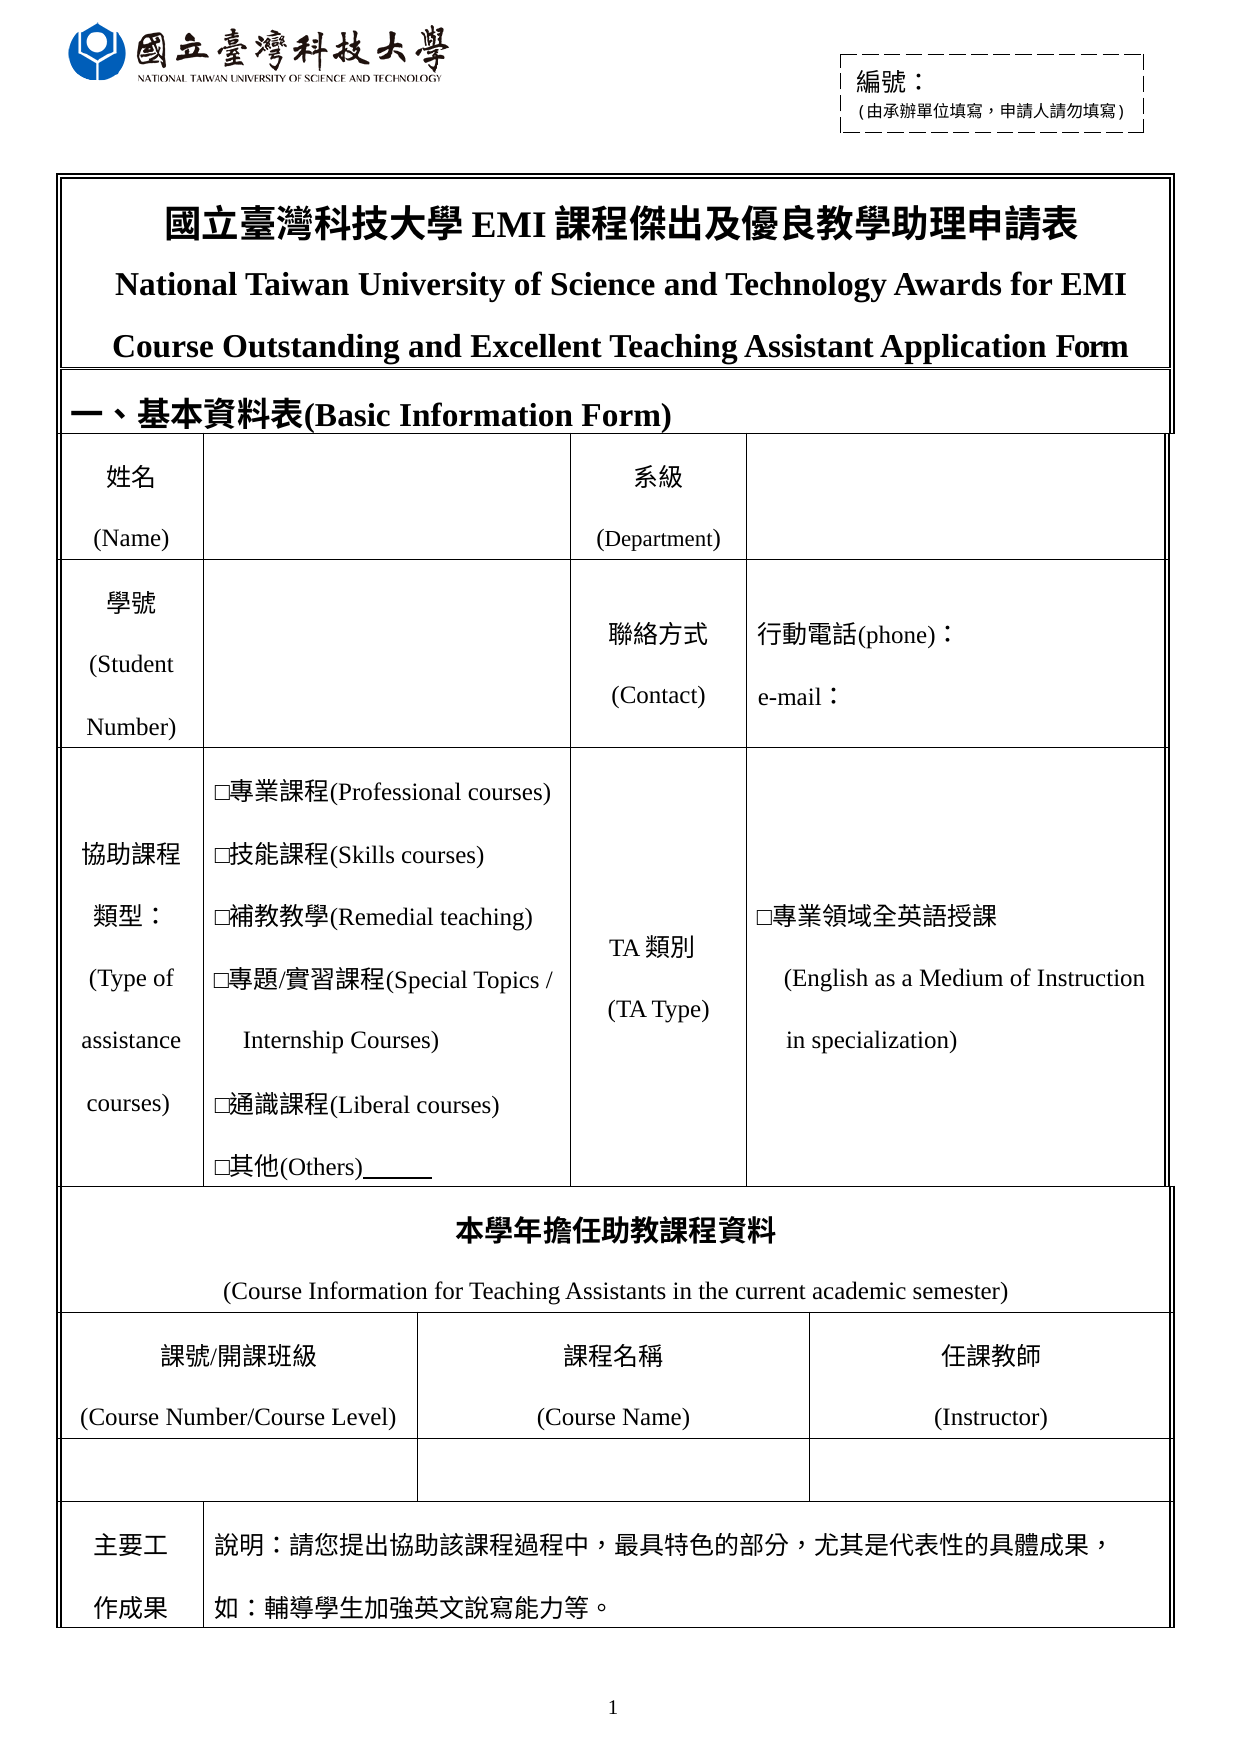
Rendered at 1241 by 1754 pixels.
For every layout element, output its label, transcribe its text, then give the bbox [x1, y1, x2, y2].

table_cell 說明：請您提出協助該課程過程中，最具特色的部分，尤其是代表性的具體成果，如：輔導學生加強英文說寫能力等。 [204, 1502, 1169, 1627]
table_cell 協助課程類型：(Type of assistance courses) [62, 748, 203, 1186]
table_cell 學號(Student Number) [62, 560, 203, 747]
table_cell 本學年擔任助教課程資料 (Course Information for Teaching Assistants in the current academic semester) [62, 1187, 1169, 1312]
table_cell □專業課程(Professional courses) □技能課程(Skills courses) □補教教學(Remedial teaching) □專題/實習課程(Special Topics / Internship Courses) □通識課程(Liberal courses) □其他(Others) [204, 748, 570, 1186]
table_cell [62, 1439, 417, 1501]
table_cell 主要工 作成果 [62, 1502, 203, 1627]
table_cell 一、基本資料表(Basic Information Form) [62, 370, 1169, 432]
table_cell TA類別 (TA Type) [571, 748, 746, 1186]
table_cell 聯絡方式(Contact) [571, 560, 746, 747]
table_cell [204, 560, 570, 747]
table_cell 課程名稱 (Course Name) [418, 1313, 809, 1438]
table_cell 任課教師 (Instructor) [810, 1313, 1169, 1438]
table_header 國立臺灣科技大學EMI課程傑出及優良教學助理申請表 National Taiwan University of Science and Technology Awards for EMI Course Outstanding and Excellent Teaching Assistant Application Form [62, 179, 1169, 367]
table_cell 課號/開課班級 (Course Number/Course Level) [62, 1313, 417, 1438]
text 編號： [856, 62, 1128, 98]
text (由承辦單位填寫，申請人請勿填寫) [856, 98, 1128, 123]
table_cell 姓名 (Name) [62, 434, 203, 558]
table_cell [204, 434, 570, 558]
table_cell [810, 1439, 1169, 1501]
table_cell [747, 434, 1164, 558]
table_cell □專業領域全英語授課 (English as a Medium of Instruction in specialization) [747, 748, 1164, 1186]
table_cell 行動電話(phone)： e-mail： [747, 560, 1164, 747]
table_cell 系級(Department) [571, 434, 746, 558]
table_cell [418, 1439, 809, 1501]
